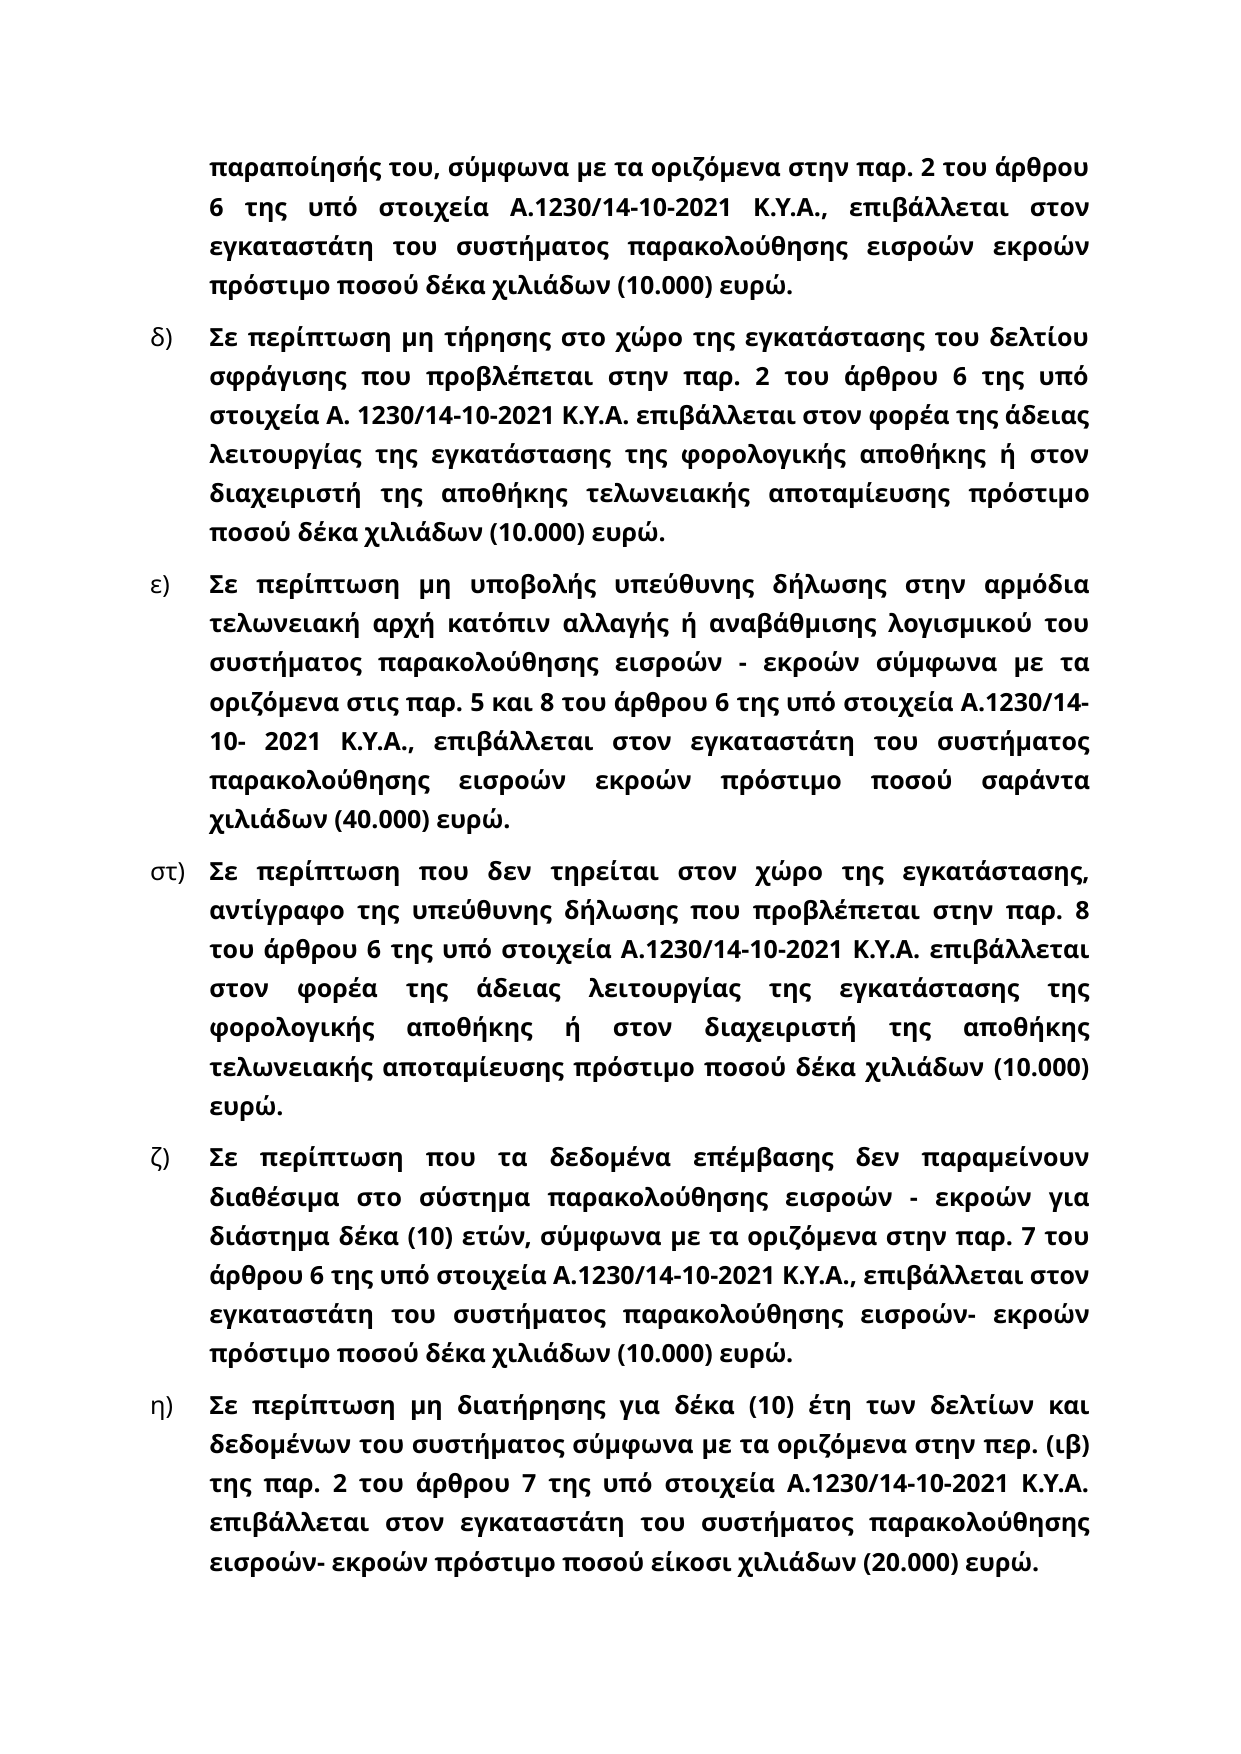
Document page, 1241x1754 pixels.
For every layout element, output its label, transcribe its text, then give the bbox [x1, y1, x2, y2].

list η) Σε περίπτωση μη διατήρησης για δέκα (10) έτη των δελτίων και δεδομένων του συστήματος σύμφωνα με τα οριζόμενα στην περ. (ιβ) της παρ. 2 του άρθρου 7 της υπό στοιχεία Α.1230/14-10-2021 Κ.Υ.Α. επιβάλλεται στον εγκαταστάτη του συστήματος παρακολούθησης εισροών- εκροών πρόστιμο ποσού είκοσι χιλιάδων (20.000) ευρώ. [150, 1387, 1090, 1578]
list στ) Σε περίπτωση που δεν τηρείται στον χώρο της εγκατάστασης, αντίγραφο της υπεύθυνης δήλωσης που προβλέπεται στην παρ. 8 του άρθρου 6 της υπό στοιχεία Α.1230/14-10-2021 Κ.Υ.Α. επιβάλλεται στον φορέα της άδειας λειτουργίας της εγκατάστασης της φορολογικής αποθήκης ή στον διαχειριστή της αποθήκης τελωνειακής αποταμίευσης πρόστιμο ποσού δέκα χιλιάδων (10.000) ευρώ. [150, 853, 1090, 1122]
list δ) Σε περίπτωση μη τήρησης στο χώρο της εγκατάστασης του δελτίου σφράγισης που προβλέπεται στην παρ. 2 του άρθρου 6 της υπό στοιχεία Α. 1230/14-10-2021 Κ.Υ.Α. επιβάλλεται στον φορέα της άδειας λειτουργίας της εγκατάστασης της φορολογικής αποθήκης ή στον διαχειριστή της αποθήκης τελωνειακής αποταμίευσης πρόστιμο ποσού δέκα χιλιάδων (10.000) ευρώ. [150, 319, 1090, 549]
list ε) Σε περίπτωση μη υποβολής υπεύθυνης δήλωσης στην αρμόδια τελωνειακή αρχή κατόπιν αλλαγής ή αναβάθμισης λογισμικού του συστήματος παρακολούθησης εισροών - εκροών σύμφωνα με τα οριζόμενα στις παρ. 5 και 8 του άρθρου 6 της υπό στοιχεία Α.1230/14-10- 2021 Κ.Υ.Α., επιβάλλεται στον εγκαταστάτη του συστήματος παρακολούθησης εισροών εκροών πρόστιμο ποσού σαράντα χιλιάδων (40.000) ευρώ. [150, 567, 1090, 836]
list ζ) Σε περίπτωση που τα δεδομένα επέμβασης δεν παραμείνουν διαθέσιμα στο σύστημα παρακολούθησης εισροών - εκροών για διάστημα δέκα (10) ετών, σύμφωνα με τα οριζόμενα στην παρ. 7 του άρθρου 6 της υπό στοιχεία Α.1230/14-10-2021 Κ.Υ.Α., επιβάλλεται στον εγκαταστάτη του συστήματος παρακολούθησης εισροών- εκροών πρόστιμο ποσού δέκα χιλιάδων (10.000) ευρώ. [150, 1140, 1090, 1370]
list παραποίησής του, σύμφωνα με τα οριζόμενα στην παρ. 2 του άρθρου 6 της υπό στοιχεία Α.1230/14-10-2021 Κ.Υ.Α., επιβάλλεται στον εγκαταστάτη του συστήματος παρακολούθησης εισροών εκροών πρόστιμο ποσού δέκα χιλιάδων (10.000) ευρώ. [150, 150, 1090, 302]
